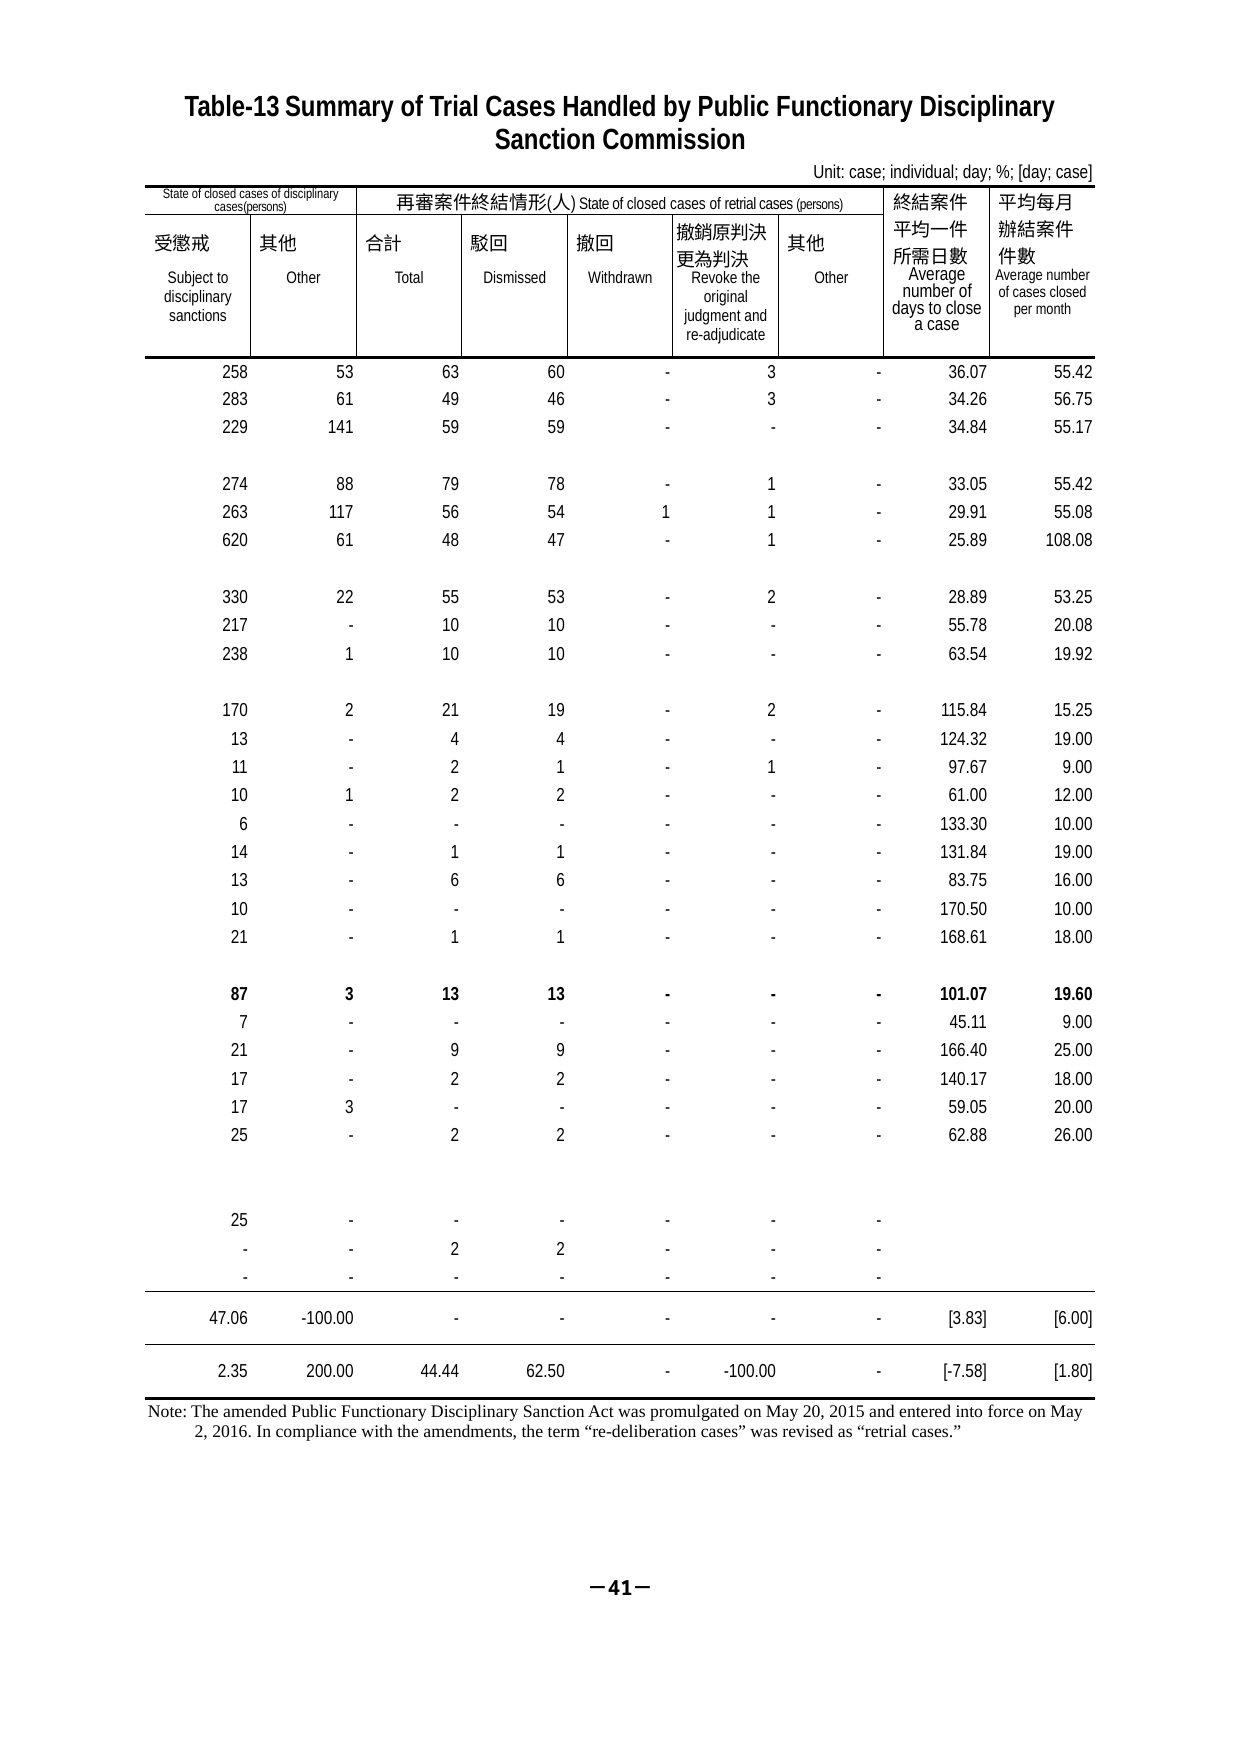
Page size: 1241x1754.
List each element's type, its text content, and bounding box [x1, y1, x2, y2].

table_cell 20.00 [990, 1093, 1095, 1121]
table_cell 131.84 [884, 838, 989, 866]
table_cell 62.88 [884, 1121, 989, 1149]
table_cell 10 [145, 894, 251, 923]
table_cell 10 [356, 611, 462, 639]
table_cell [990, 951, 1095, 979]
table_cell [779, 668, 884, 696]
table_cell - [673, 1036, 778, 1064]
table_cell Other [779, 268, 883, 356]
table_cell 受懲戒 [145, 215, 250, 267]
table_header 平均每月辦結案件件數 [990, 188, 1095, 267]
table_cell - [567, 413, 673, 441]
table_cell [145, 668, 251, 696]
table_cell - [251, 894, 356, 923]
table_cell - [251, 1206, 356, 1234]
table_cell - [779, 696, 884, 724]
table_cell 36.07 [884, 359, 989, 384]
table_cell 217 [145, 611, 251, 639]
table_cell [145, 1149, 251, 1178]
table_cell [673, 554, 778, 583]
table_cell 14 [145, 838, 251, 866]
table_cell [990, 1149, 1095, 1178]
table_cell 7 [145, 1008, 251, 1036]
table_cell Average number of cases closed per month [990, 268, 1095, 356]
table_cell - [673, 1121, 778, 1149]
table_cell 合計 [357, 215, 461, 267]
table_cell - [567, 894, 673, 923]
table_cell 3 [673, 384, 778, 413]
table_cell - [462, 1008, 567, 1036]
table_cell - [779, 923, 884, 951]
table_cell 238 [145, 639, 251, 668]
table_cell - [673, 1234, 778, 1263]
table_cell - [779, 469, 884, 498]
table_cell 1 [567, 498, 673, 526]
table_cell 1 [462, 838, 567, 866]
table_cell [884, 951, 989, 979]
table_cell [356, 1178, 462, 1206]
table_cell - [251, 1234, 356, 1263]
table_cell -100.00 [673, 1345, 778, 1397]
table_cell [884, 1178, 989, 1206]
table_cell 54 [462, 498, 567, 526]
table_cell [1.80] [990, 1345, 1095, 1397]
table_cell 20.08 [990, 611, 1095, 639]
table_cell [779, 1178, 884, 1206]
table_cell [884, 1263, 989, 1291]
table_cell [356, 668, 462, 696]
table_cell 88 [251, 469, 356, 498]
table_cell [462, 1149, 567, 1178]
table_cell 59 [462, 413, 567, 441]
table_cell - [673, 1206, 778, 1234]
table_cell 79 [356, 469, 462, 498]
table_cell - [462, 1292, 567, 1344]
table_cell 2 [462, 1064, 567, 1093]
table_cell - [462, 1206, 567, 1234]
table_cell - [673, 639, 778, 668]
table_cell 140.17 [884, 1064, 989, 1093]
table_cell - [462, 894, 567, 923]
table_cell [990, 668, 1095, 696]
table_cell - [567, 923, 673, 951]
table_cell Withdrawn [568, 268, 672, 356]
table_cell [145, 554, 251, 583]
table_cell 115.84 [884, 696, 989, 724]
table_cell 48 [356, 526, 462, 554]
table_cell - [779, 1263, 884, 1291]
table_cell [-7.58] [884, 1345, 989, 1397]
table_cell 61 [251, 384, 356, 413]
table_cell Total [357, 268, 461, 356]
table_cell - [462, 1263, 567, 1291]
table_cell 61.00 [884, 781, 989, 809]
table_cell 2 [356, 1121, 462, 1149]
table_cell - [567, 359, 673, 384]
table_cell - [673, 838, 778, 866]
text Note: The amended Public Functionary Disciplinary Sanction Act was promulgated on May 20, 2015 and entered into force on May 2, 2016. In compliance with the amendments, the term “re-deliberation cases” was revised as “retrial cases.” [148, 1400, 1092, 1441]
table_cell [779, 951, 884, 979]
table_cell [673, 668, 778, 696]
table_cell 13 [356, 979, 462, 1008]
table_cell 9.00 [990, 753, 1095, 781]
table_cell 60 [462, 359, 567, 384]
table_cell 2 [251, 696, 356, 724]
table_cell 55.42 [990, 469, 1095, 498]
table_cell - [673, 894, 778, 923]
table_cell [990, 1206, 1095, 1234]
table_cell 1 [251, 639, 356, 668]
table_cell [462, 554, 567, 583]
table_cell - [567, 724, 673, 753]
table_cell 101.07 [884, 979, 989, 1008]
table_cell 108.08 [990, 526, 1095, 554]
table_cell - [567, 1263, 673, 1291]
table_cell 6 [145, 809, 251, 838]
table_cell [462, 1178, 567, 1206]
table_cell [990, 1263, 1095, 1291]
table_cell 263 [145, 498, 251, 526]
table_cell - [779, 413, 884, 441]
table_cell 25.00 [990, 1036, 1095, 1064]
table_cell - [673, 781, 778, 809]
table_cell - [567, 583, 673, 611]
table_cell 4 [356, 724, 462, 753]
table_cell 其他 [779, 215, 883, 267]
table_header State of closed cases of disciplinary cases(persons) [145, 188, 356, 214]
table_cell 2 [673, 583, 778, 611]
table_cell 87 [145, 979, 251, 1008]
table_cell [567, 441, 673, 469]
table_cell 19.92 [990, 639, 1095, 668]
table_cell - [251, 1121, 356, 1149]
table_cell 274 [145, 469, 251, 498]
table_cell 18.00 [990, 1064, 1095, 1093]
table_cell 1 [356, 923, 462, 951]
table_cell 10 [145, 781, 251, 809]
table_cell - [356, 894, 462, 923]
table_cell [251, 1178, 356, 1206]
table_cell [145, 951, 251, 979]
table_cell - [567, 639, 673, 668]
table_cell - [673, 866, 778, 894]
table_cell 55.08 [990, 498, 1095, 526]
table_cell 19.00 [990, 724, 1095, 753]
table_cell [356, 1149, 462, 1178]
table_cell 56 [356, 498, 462, 526]
table_cell 25.89 [884, 526, 989, 554]
table_cell 55 [356, 583, 462, 611]
table_cell - [673, 724, 778, 753]
table_cell - [567, 611, 673, 639]
table_cell 141 [251, 413, 356, 441]
table_cell 55.17 [990, 413, 1095, 441]
table_cell [884, 1206, 989, 1234]
table_cell 10.00 [990, 809, 1095, 838]
table_cell - [779, 639, 884, 668]
table_cell 6 [356, 866, 462, 894]
table_header 再審案件終結情形(人) State of closed cases of retrial cases (persons) [357, 188, 883, 214]
table_cell 19.00 [990, 838, 1095, 866]
table_cell 10.00 [990, 894, 1095, 923]
table_cell 29.91 [884, 498, 989, 526]
table_cell 63 [356, 359, 462, 384]
table_cell [567, 1178, 673, 1206]
table_cell [990, 1178, 1095, 1206]
table_cell 55.78 [884, 611, 989, 639]
table_cell [356, 951, 462, 979]
table_cell 133.30 [884, 809, 989, 838]
table_cell Subject to disciplinary sanctions [145, 268, 250, 356]
table_cell - [779, 809, 884, 838]
table_cell [884, 1149, 989, 1178]
table_cell 15.25 [990, 696, 1095, 724]
table_cell 78 [462, 469, 567, 498]
table_cell 83.75 [884, 866, 989, 894]
table_cell [462, 668, 567, 696]
table_cell - [567, 979, 673, 1008]
table_cell - [673, 809, 778, 838]
table_cell 46 [462, 384, 567, 413]
table_cell - [779, 1292, 884, 1344]
table_cell 49 [356, 384, 462, 413]
table_cell 25 [145, 1121, 251, 1149]
table_cell [356, 554, 462, 583]
table_cell - [779, 359, 884, 384]
table_cell 44.44 [356, 1345, 462, 1397]
table_cell [145, 1178, 251, 1206]
table_cell [567, 951, 673, 979]
table_cell 28.89 [884, 583, 989, 611]
table_cell - [779, 583, 884, 611]
table_header 終結案件平均一件所需日數 [884, 188, 989, 267]
table_cell 13 [145, 866, 251, 894]
table_cell 620 [145, 526, 251, 554]
table_cell 258 [145, 359, 251, 384]
table_cell 34.26 [884, 384, 989, 413]
table_cell 21 [356, 696, 462, 724]
table_cell 22 [251, 583, 356, 611]
table_cell - [356, 1093, 462, 1121]
table_cell - [251, 753, 356, 781]
table_cell Average number of days to close a case [884, 268, 989, 356]
table_cell 61 [251, 526, 356, 554]
table_cell 62.50 [462, 1345, 567, 1397]
table_cell [462, 951, 567, 979]
table_cell - [145, 1234, 251, 1263]
table_cell [884, 441, 989, 469]
table_cell - [251, 923, 356, 951]
table_cell [779, 441, 884, 469]
table_cell 2 [673, 696, 778, 724]
table_cell - [462, 1093, 567, 1121]
table_cell - [567, 753, 673, 781]
table_cell [673, 1178, 778, 1206]
table_cell 4 [462, 724, 567, 753]
table_cell [673, 1149, 778, 1178]
table_cell - [779, 753, 884, 781]
table_cell - [567, 1292, 673, 1344]
table_cell 2 [356, 781, 462, 809]
table_cell - [673, 1292, 778, 1344]
table_cell [6.00] [990, 1292, 1095, 1344]
table_cell 9.00 [990, 1008, 1095, 1036]
table_cell 63.54 [884, 639, 989, 668]
table_cell 10 [356, 639, 462, 668]
table_cell [673, 441, 778, 469]
table_cell - [567, 526, 673, 554]
table_cell 撤銷原判決更為判決 [673, 215, 778, 267]
table_cell 10 [462, 639, 567, 668]
table_cell - [356, 1263, 462, 1291]
table_cell - [462, 809, 567, 838]
table_cell 2.35 [145, 1345, 251, 1397]
table_cell 2 [356, 1234, 462, 1263]
table_cell 17 [145, 1064, 251, 1093]
table_cell - [145, 1263, 251, 1291]
table_cell 21 [145, 1036, 251, 1064]
table_cell - [779, 866, 884, 894]
table_cell 283 [145, 384, 251, 413]
table_cell [145, 441, 251, 469]
table_cell [990, 1234, 1095, 1263]
table_cell [567, 668, 673, 696]
table_cell 18.00 [990, 923, 1095, 951]
table_cell 166.40 [884, 1036, 989, 1064]
table_cell 9 [462, 1036, 567, 1064]
table_cell [990, 554, 1095, 583]
table_cell [567, 554, 673, 583]
table_cell - [779, 498, 884, 526]
table_cell 其他 [251, 215, 356, 267]
table_cell - [673, 979, 778, 1008]
table_cell 1 [673, 498, 778, 526]
table_cell 6 [462, 866, 567, 894]
table_cell [462, 441, 567, 469]
table_cell - [356, 1292, 462, 1344]
table_cell 117 [251, 498, 356, 526]
table_cell - [779, 724, 884, 753]
table_cell 55.42 [990, 359, 1095, 384]
table_cell 25 [145, 1206, 251, 1234]
table_cell - [251, 1263, 356, 1291]
table_cell 2 [462, 781, 567, 809]
table_cell 11 [145, 753, 251, 781]
table_cell [251, 441, 356, 469]
table_cell 1 [673, 469, 778, 498]
table_cell - [779, 1121, 884, 1149]
table_cell - [567, 1093, 673, 1121]
table_cell 47.06 [145, 1292, 251, 1344]
table_cell [3.83] [884, 1292, 989, 1344]
table_cell -100.00 [251, 1292, 356, 1344]
table_cell - [779, 1345, 884, 1397]
table_cell 1 [462, 923, 567, 951]
table_cell - [567, 809, 673, 838]
table_cell - [567, 384, 673, 413]
table_cell 2 [356, 1064, 462, 1093]
table_cell - [567, 696, 673, 724]
table_cell - [779, 611, 884, 639]
table_cell 16.00 [990, 866, 1095, 894]
table_cell - [779, 1234, 884, 1263]
table_cell 59.05 [884, 1093, 989, 1121]
table_cell Dismissed [462, 268, 567, 356]
table_cell - [779, 979, 884, 1008]
table_cell - [251, 1036, 356, 1064]
table_cell - [673, 1263, 778, 1291]
table_cell [567, 1149, 673, 1178]
table_cell 53 [251, 359, 356, 384]
table_cell - [779, 526, 884, 554]
table_cell 200.00 [251, 1345, 356, 1397]
table_cell 170 [145, 696, 251, 724]
table_cell - [567, 469, 673, 498]
table_cell - [673, 1093, 778, 1121]
table_cell 53 [462, 583, 567, 611]
table_cell - [356, 1008, 462, 1036]
table_cell 53.25 [990, 583, 1095, 611]
table_cell [884, 668, 989, 696]
table_cell - [673, 923, 778, 951]
table_cell - [567, 781, 673, 809]
table_cell 168.61 [884, 923, 989, 951]
table_cell 10 [462, 611, 567, 639]
table_cell [356, 441, 462, 469]
table_cell 2 [356, 753, 462, 781]
table_cell 1 [673, 753, 778, 781]
table_cell - [673, 413, 778, 441]
table_cell [884, 554, 989, 583]
table_cell [251, 554, 356, 583]
table_cell - [673, 1064, 778, 1093]
table_cell 21 [145, 923, 251, 951]
text Unit: case; individual; day; %; [day; case] [148, 156, 1092, 185]
table_cell - [779, 384, 884, 413]
table_cell Other [251, 268, 356, 356]
table_cell - [779, 1036, 884, 1064]
table_cell - [356, 1206, 462, 1234]
table_cell - [251, 809, 356, 838]
table_cell [990, 441, 1095, 469]
table_cell - [567, 1345, 673, 1397]
table_cell [251, 668, 356, 696]
table_cell 2 [462, 1234, 567, 1263]
table_cell - [567, 1206, 673, 1234]
table_cell 1 [356, 838, 462, 866]
table_cell 9 [356, 1036, 462, 1064]
table_cell - [779, 894, 884, 923]
table_cell - [251, 1064, 356, 1093]
table_cell - [251, 724, 356, 753]
table_cell 13 [145, 724, 251, 753]
table_cell Revoke the original judgment and re-adjudicate [673, 268, 778, 356]
table_cell - [779, 1064, 884, 1093]
table_cell [779, 554, 884, 583]
table_cell - [251, 838, 356, 866]
table_cell 撤回 [568, 215, 672, 267]
table_cell 1 [251, 781, 356, 809]
table_cell 1 [673, 526, 778, 554]
table_cell 229 [145, 413, 251, 441]
table_cell [673, 951, 778, 979]
table_cell - [356, 809, 462, 838]
table_cell - [779, 1093, 884, 1121]
table_cell [884, 1234, 989, 1263]
table_cell 3 [673, 359, 778, 384]
table_cell - [779, 838, 884, 866]
table_cell 170.50 [884, 894, 989, 923]
table_cell 12.00 [990, 781, 1095, 809]
table_cell - [567, 1064, 673, 1093]
table_cell - [251, 1008, 356, 1036]
table_cell 56.75 [990, 384, 1095, 413]
table_cell [779, 1149, 884, 1178]
table_cell - [779, 1206, 884, 1234]
table_cell 47 [462, 526, 567, 554]
table_cell 19.60 [990, 979, 1095, 1008]
table_cell 1 [462, 753, 567, 781]
table_cell 124.32 [884, 724, 989, 753]
table_cell 17 [145, 1093, 251, 1121]
table_cell - [779, 781, 884, 809]
table_cell 330 [145, 583, 251, 611]
table_cell - [567, 1036, 673, 1064]
table_cell 59 [356, 413, 462, 441]
table_cell 19 [462, 696, 567, 724]
table_cell 34.84 [884, 413, 989, 441]
table_cell - [673, 611, 778, 639]
table_cell - [567, 866, 673, 894]
table_cell [251, 951, 356, 979]
table_cell - [673, 1008, 778, 1036]
table_cell 97.67 [884, 753, 989, 781]
table_cell 45.11 [884, 1008, 989, 1036]
table_cell 13 [462, 979, 567, 1008]
table_cell - [567, 838, 673, 866]
table_cell 3 [251, 979, 356, 1008]
table_cell - [567, 1121, 673, 1149]
table_cell - [251, 611, 356, 639]
table_cell - [567, 1234, 673, 1263]
table_cell 2 [462, 1121, 567, 1149]
table_cell 33.05 [884, 469, 989, 498]
table_cell - [251, 866, 356, 894]
table_cell [251, 1149, 356, 1178]
table_cell 3 [251, 1093, 356, 1121]
text Table-13 Summary of Trial Cases Handled by Public Functionary Disciplinary Sanction Commission [148, 89, 1092, 156]
table_cell 26.00 [990, 1121, 1095, 1149]
table_cell 駁回 [462, 215, 567, 267]
table_cell - [779, 1008, 884, 1036]
table_cell - [567, 1008, 673, 1036]
